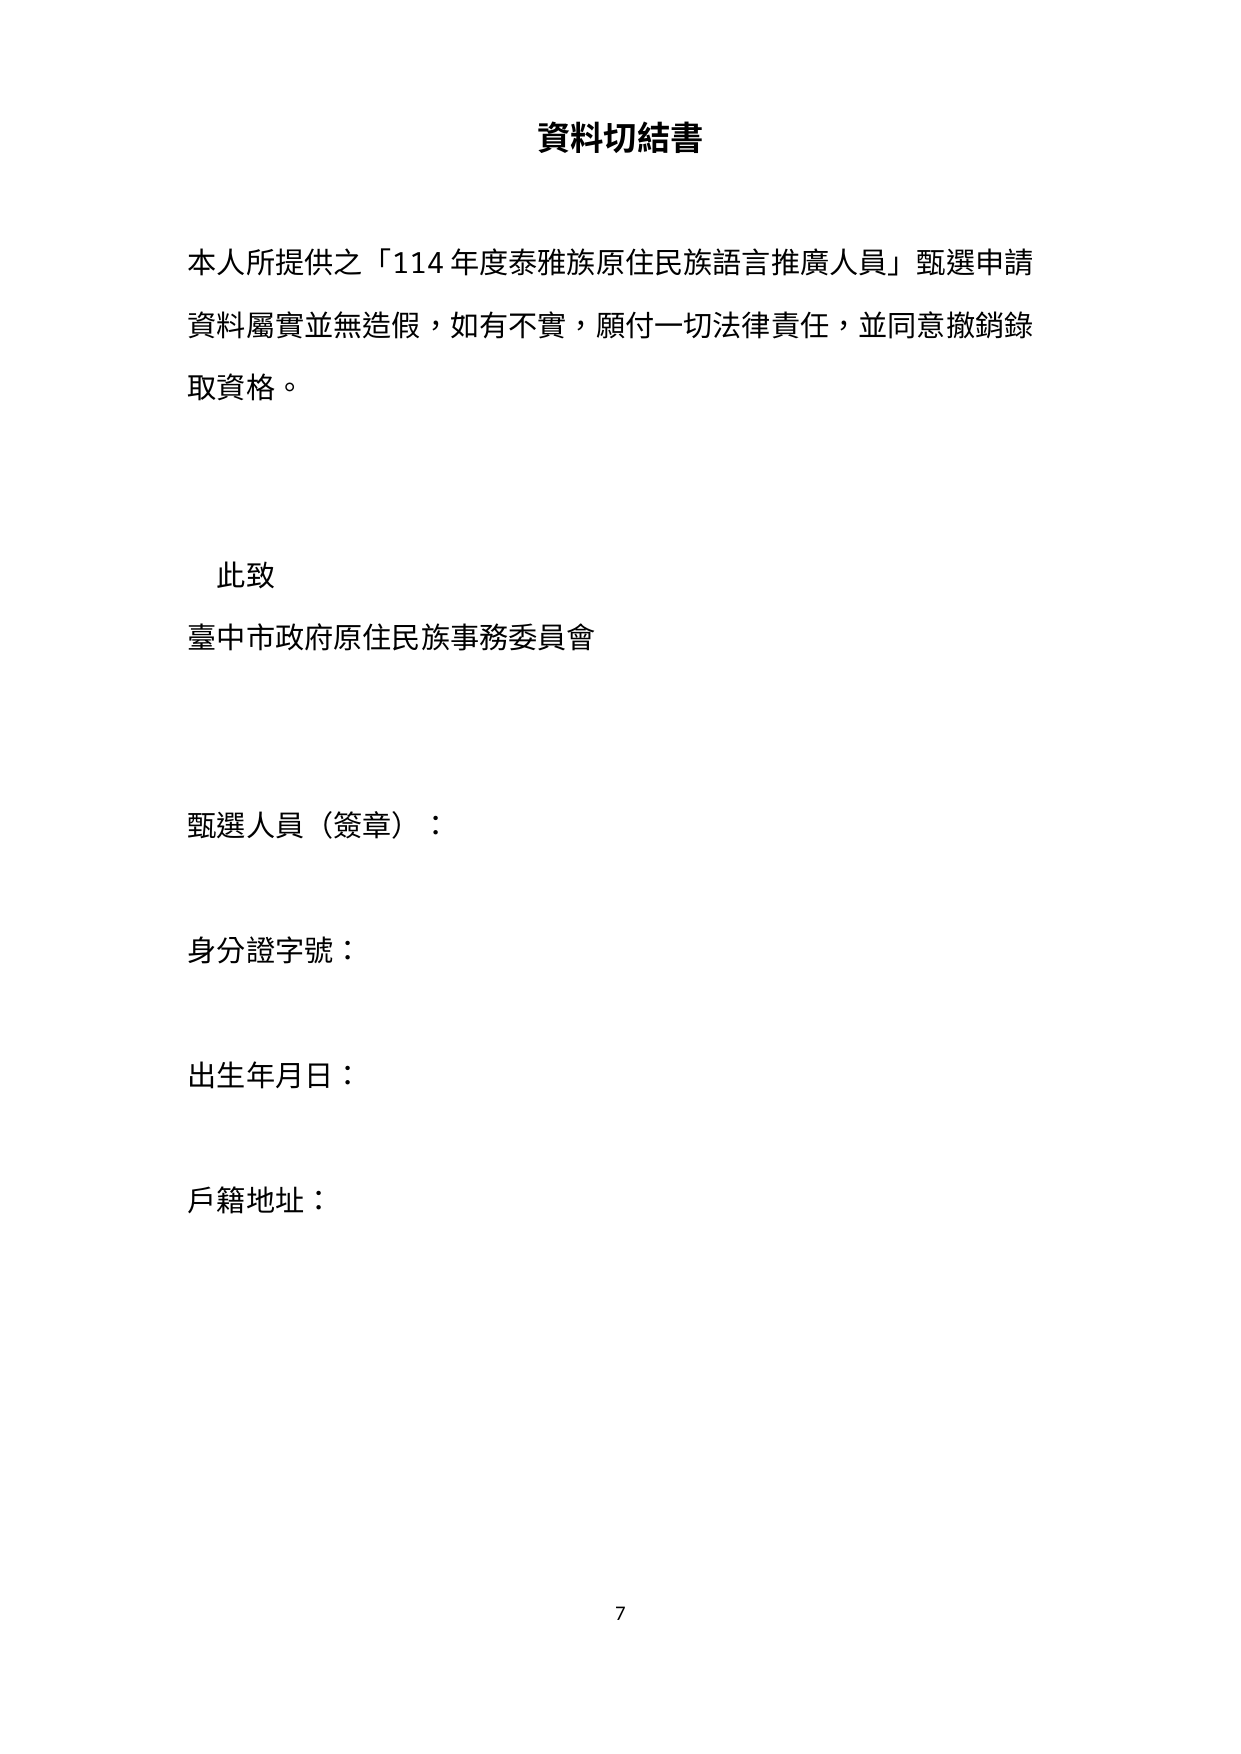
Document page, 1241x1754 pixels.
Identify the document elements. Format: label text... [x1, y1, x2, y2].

text 出生年月日： [187, 1032, 1053, 1094]
text 身分證字號： [187, 907, 1053, 969]
text 資料切結書 [187, 94, 1053, 157]
text 甄選人員（簽章）： [187, 782, 1053, 844]
text 臺中市政府原住民族事務委員會 [187, 594, 1053, 657]
text 此致 [187, 532, 1053, 594]
text 本人所提供之「114年度泰雅族原住民族語言推廣人員」甄選申請資料屬實並無造假，如有不實，願付一切法律責任，並同意撤銷錄取資格。 [187, 219, 1053, 407]
text 戶籍地址： [187, 1157, 1053, 1219]
